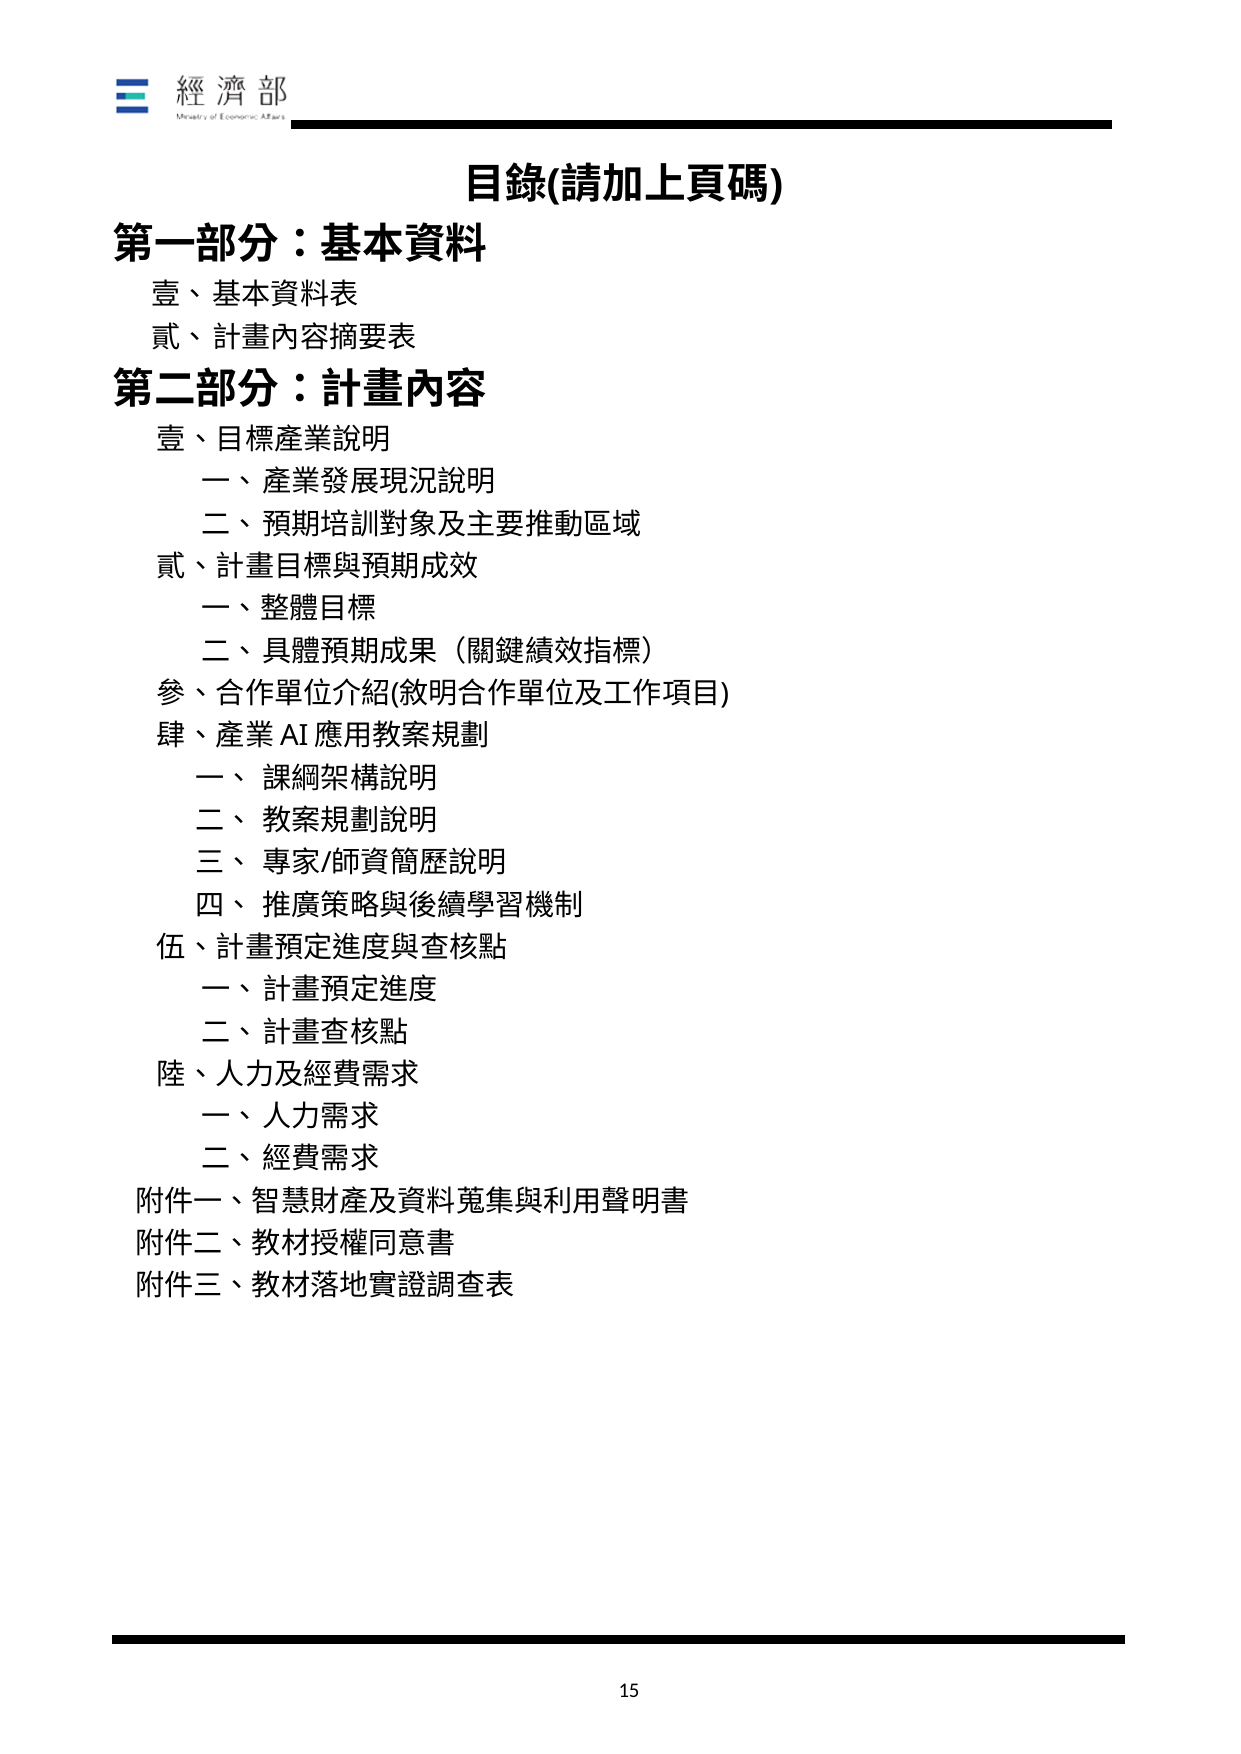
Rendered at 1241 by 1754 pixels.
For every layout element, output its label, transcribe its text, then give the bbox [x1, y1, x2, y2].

list 整體目標 [201, 585, 1128, 627]
list 預期培訓對象及主要推動區域 [201, 500, 1128, 543]
list 經費需求 [201, 1135, 1128, 1177]
list 基本資料表 [151, 271, 1128, 313]
list 推廣策略與後續學習機制 [195, 881, 1128, 923]
text 第二部分：計畫內容 [112, 355, 1134, 416]
list 目標產業說明 [157, 416, 1128, 458]
list 計畫預定進度 [201, 966, 1128, 1008]
text 附件一、智慧財產及資料蒐集與利用聲明書 [112, 1177, 1128, 1219]
text 附件三、教材落地實證調查表 [112, 1262, 1128, 1304]
list 產業AI應用教案規劃 [157, 712, 1128, 754]
list 計畫預定進度與查核點 [157, 923, 1128, 966]
list 教案規劃說明 [195, 797, 1128, 839]
list 專家/師資簡歷說明 [195, 839, 1128, 881]
list 計畫查核點 [201, 1008, 1128, 1050]
text 第一部分：基本資料 [112, 211, 1134, 271]
list 具體預期成果（關鍵績效指標） [201, 627, 1128, 669]
list 課綱架構說明 [195, 754, 1128, 797]
list 計畫內容摘要表 [151, 313, 1128, 355]
list 產業發展現況說明 [201, 458, 1128, 500]
list 合作單位介紹(敘明合作單位及工作項目) [157, 669, 1128, 712]
list 計畫目標與預期成效 [157, 543, 1128, 585]
text 附件二、教材授權同意書 [112, 1219, 1128, 1262]
list 人力及經費需求 [157, 1050, 1128, 1093]
text 目錄(請加上頁碼) [112, 150, 1134, 211]
list 人力需求 [201, 1093, 1128, 1135]
